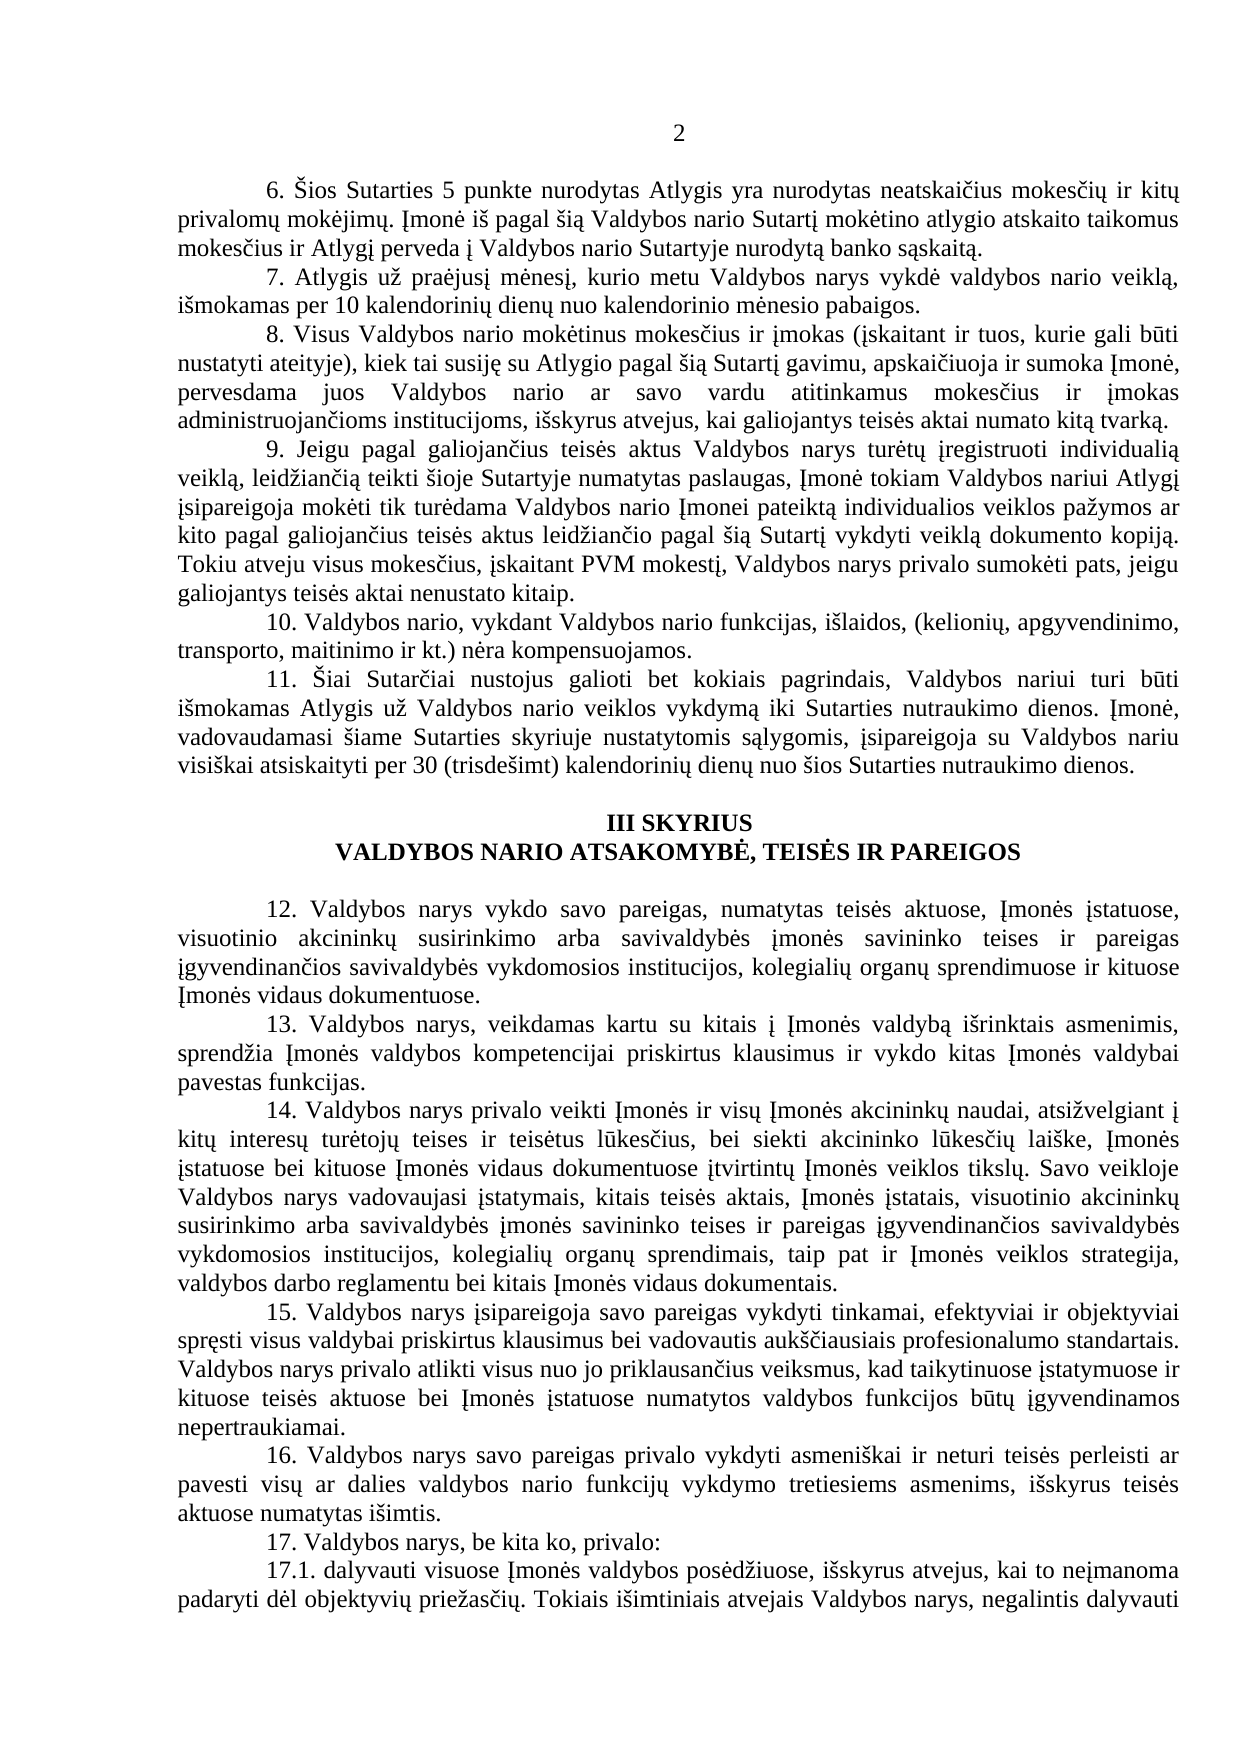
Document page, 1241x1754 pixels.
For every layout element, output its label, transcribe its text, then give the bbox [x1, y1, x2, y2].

text 16. Valdybos narys savo pareigas privalo vykdyti asmeniškai ir neturi teisės perleisti ar pavesti visų ar dalies valdybos nario funkcijų vykdymo tretiesiems asmenims, išskyrus teisės aktuose numatytas išimtis. [177, 1441, 1180, 1527]
text 15. Valdybos narys įsipareigoja savo pareigas vykdyti tinkamai, efektyviai ir objektyviai spręsti visus valdybai priskirtus klausimus bei vadovautis aukščiausiais profesionalumo standartais. Valdybos narys privalo atlikti visus nuo jo priklausančius veiksmus, kad taikytinuose įstatymuose ir kituose teisės aktuose bei Įmonės įstatuose numatytos valdybos funkcijos būtų įgyvendinamos nepertraukiamai. [177, 1297, 1180, 1441]
text 8. Visus Valdybos nario mokėtinus mokesčius ir įmokas (įskaitant ir tuos, kurie gali būti nustatyti ateityje), kiek tai susiję su Atlygio pagal šią Sutartį gavimu, apskaičiuoja ir sumoka Įmonė, pervesdama juos Valdybos nario ar savo vardu atitinkamus mokesčius ir įmokas administruojančioms institucijoms, išskyrus atvejus, kai galiojantys teisės aktai numato kitą tvarką. [177, 319, 1180, 434]
text 10. Valdybos nario, vykdant Valdybos nario funkcijas, išlaidos, (kelionių, apgyvendinimo, transporto, maitinimo ir kt.) nėra kompensuojamos. [177, 607, 1180, 664]
text 9. Jeigu pagal galiojančius teisės aktus Valdybos narys turėtų įregistruoti individualią veiklą, leidžiančią teikti šioje Sutartyje numatytas paslaugas, Įmonė tokiam Valdybos nariui Atlygį įsipareigoja mokėti tik turėdama Valdybos nario Įmonei pateiktą individualios veiklos pažymos ar kito pagal galiojančius teisės aktus leidžiančio pagal šią Sutartį vykdyti veiklą dokumento kopiją. Tokiu atveju visus mokesčius, įskaitant PVM mokestį, Valdybos narys privalo sumokėti pats, jeigu galiojantys teisės aktai nenustato kitaip. [177, 434, 1180, 607]
text 7. Atlygis už praėjusį mėnesį, kurio metu Valdybos narys vykdė valdybos nario veiklą, išmokamas per 10 kalendorinių dienų nuo kalendorinio mėnesio pabaigos. [177, 262, 1180, 319]
text VALDYBOS NARIO ATSAKOMYBĖ, TEISĖS IR PAREIGOS [177, 837, 1179, 866]
text III SKYRIUS [177, 808, 1181, 837]
text 11. Šiai Sutarčiai nustojus galioti bet kokiais pagrindais, Valdybos nariui turi būti išmokamas Atlygis už Valdybos nario veiklos vykdymą iki Sutarties nutraukimo dienos. Įmonė, vadovaudamasi šiame Sutarties skyriuje nustatytomis sąlygomis, įsipareigoja su Valdybos nariu visiškai atsiskaityti per 30 (trisdešimt) kalendorinių dienų nuo šios Sutarties nutraukimo dienos. [177, 664, 1180, 779]
text 17. Valdybos narys, be kita ko, privalo: [177, 1527, 1180, 1556]
text 17.1. dalyvauti visuose Įmonės valdybos posėdžiuose, išskyrus atvejus, kai to neįmanoma padaryti dėl objektyvių priežasčių. Tokiais išimtiniais atvejais Valdybos narys, negalintis dalyvauti [177, 1556, 1180, 1613]
text 13. Valdybos narys, veikdamas kartu su kitais į Įmonės valdybą išrinktais asmenimis, sprendžia Įmonės valdybos kompetencijai priskirtus klausimus ir vykdo kitas Įmonės valdybai pavestas funkcijas. [177, 1009, 1180, 1096]
text 12. Valdybos narys vykdo savo pareigas, numatytas teisės aktuose, Įmonės įstatuose, visuotinio akcininkų susirinkimo arba savivaldybės įmonės savininko teises ir pareigas įgyvendinančios savivaldybės vykdomosios institucijos, kolegialių organų sprendimuose ir kituose Įmonės vidaus dokumentuose. [177, 894, 1180, 1009]
text 6. Šios Sutarties 5 punkte nurodytas Atlygis yra nurodytas neatskaičius mokesčių ir kitų privalomų mokėjimų. Įmonė iš pagal šią Valdybos nario Sutartį mokėtino atlygio atskaito taikomus mokesčius ir Atlygį perveda į Valdybos nario Sutartyje nurodytą banko sąskaitą. [177, 176, 1180, 262]
text 14. Valdybos narys privalo veikti Įmonės ir visų Įmonės akcininkų naudai, atsižvelgiant į kitų interesų turėtojų teises ir teisėtus lūkesčius, bei siekti akcininko lūkesčių laiške, Įmonės įstatuose bei kituose Įmonės vidaus dokumentuose įtvirtintų Įmonės veiklos tikslų. Savo veikloje Valdybos narys vadovaujasi įstatymais, kitais teisės aktais, Įmonės įstatais, visuotinio akcininkų susirinkimo arba savivaldybės įmonės savininko teises ir pareigas įgyvendinančios savivaldybės vykdomosios institucijos, kolegialių organų sprendimais, taip pat ir Įmonės veiklos strategija, valdybos darbo reglamentu bei kitais Įmonės vidaus dokumentais. [177, 1096, 1180, 1297]
